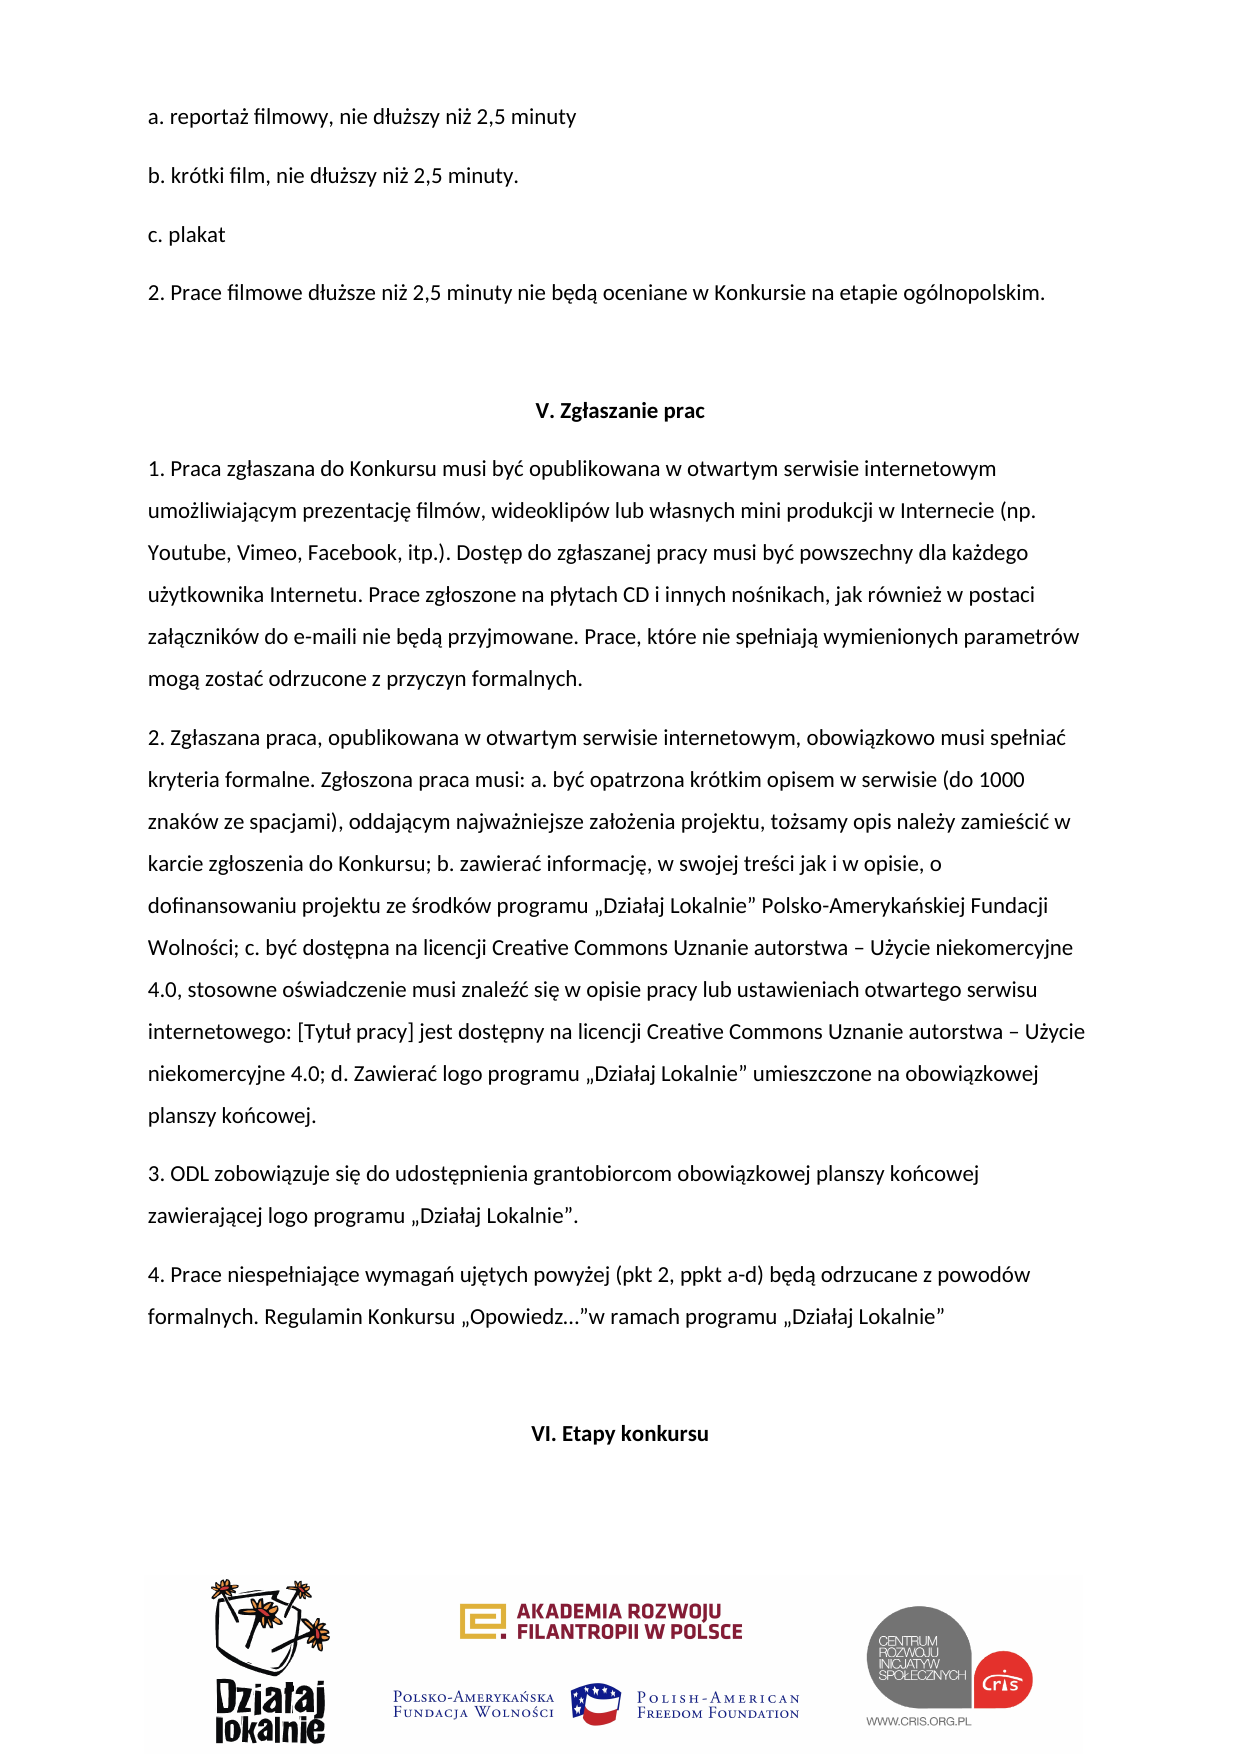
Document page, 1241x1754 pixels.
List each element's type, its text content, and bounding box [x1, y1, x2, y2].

text b. krótki film, nie dłuższy niż 2,5 minuty. [148, 161, 1093, 189]
text 3. ODL zobowiązuje się do udostępnienia grantobiorcom obowiązkowej planszy końcowej zawierającej logo programu „Działaj Lokalnie”. [148, 1159, 1093, 1229]
text 2. Prace filmowe dłuższe niż 2,5 minuty nie będą oceniane w Konkursie na etapie ogólnopolskim. [148, 278, 1093, 306]
text 2. Zgłaszana praca, opublikowana w otwartym serwisie internetowym, obowiązkowo musi spełniać kryteria formalne. Zgłoszona praca musi: a. być opatrzona krótkim opisem w serwisie (do 1000 znaków ze spacjami), oddającym najważniejsze założenia projektu, tożsamy opis należy zamieścić w karcie zgłoszenia do Konkursu; b. zawierać informację, w swojej treści jak i w opisie, o dofinansowaniu projektu ze środków programu „Działaj Lokalnie” Polsko-Amerykańskiej Fundacji Wolności; c. być dostępna na licencji Creative Commons Uznanie autorstwa – Użycie niekomercyjne 4.0, stosowne oświadczenie musi znaleźć się w opisie pracy lub ustawieniach otwartego serwisu internetowego: [Tytuł pracy] jest dostępny na licencji Creative Commons Uznanie autorstwa – Użycie niekomercyjne 4.0; d. Zawierać logo programu „Działaj Lokalnie” umieszczone na obowiązkowej planszy końcowej. [148, 723, 1093, 1129]
text 1. Praca zgłaszana do Konkursu musi być opublikowana w otwartym serwisie internetowym umożliwiającym prezentację filmów, wideoklipów lub własnych mini produkcji w Internecie (np. Youtube, Vimeo, Facebook, itp.). Dostęp do zgłaszanej pracy musi być powszechny dla każdego użytkownika Internetu. Prace zgłoszone na płytach CD i innych nośnikach, jak również w postaci załączników do e-maili nie będą przyjmowane. Prace, które nie spełniają wymienionych parametrów mogą zostać odrzucone z przyczyn formalnych. [148, 454, 1093, 692]
text V. Zgłaszanie prac [148, 396, 1093, 424]
text VI. Etapy konkursu [148, 1419, 1093, 1447]
text 4. Prace niespełniające wymagań ujętych powyżej (pkt 2, ppkt a-d) będą odrzucane z powodów formalnych. Regulamin Konkursu „Opowiedz…”w ramach programu „Działaj Lokalnie” [148, 1260, 1093, 1330]
text c. plakat [148, 220, 1093, 248]
text a. reportaż filmowy, nie dłuższy niż 2,5 minuty [148, 102, 1093, 131]
